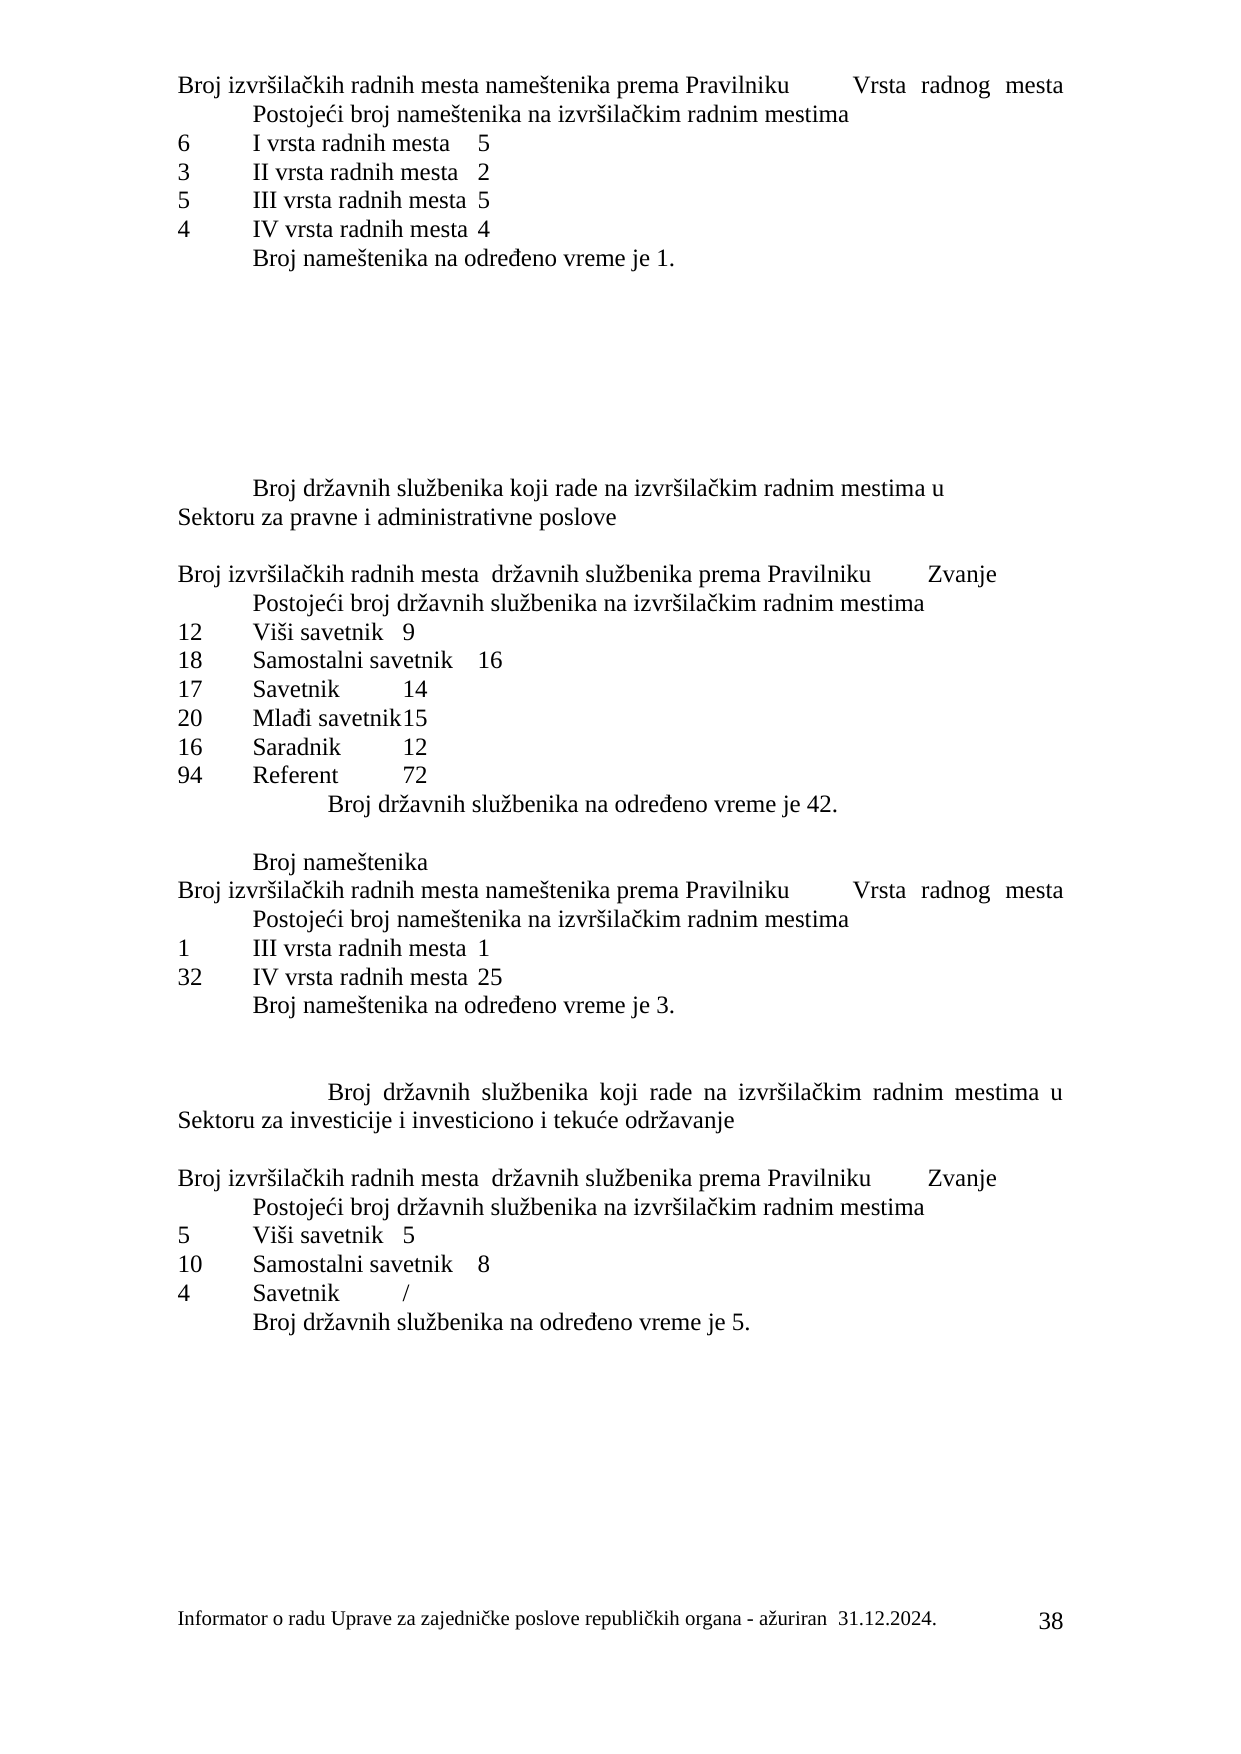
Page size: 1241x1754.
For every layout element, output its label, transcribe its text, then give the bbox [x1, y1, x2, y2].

subtitle 18 Samostalni savetnik 16 [177, 645, 1063, 674]
subtitle Broj izvršilačkih radnih mesta državnih službenika prema Pravilniku Zvanje Postojeći broj državnih službenika na izvršilačkim radnim mestima [177, 559, 1063, 617]
subtitle Broj nameštenika na određeno vreme je 3. [177, 990, 1063, 1019]
subtitle Sektoru za pravne i administrativne poslove [177, 502, 1063, 530]
subtitle 3 II vrsta radnih mesta 2 [177, 157, 1063, 185]
subtitle Broj izvršilačkih radnih mesta nameštenika prema Pravilniku Vrsta radnog mesta Postojeći broj nameštenika na izvršilačkim radnim mestima [177, 875, 1063, 933]
subtitle 94 Referent 72 [177, 760, 1063, 789]
subtitle 16 Saradnik 12 [177, 732, 1063, 760]
subtitle 6 I vrsta radnih mesta 5 [177, 128, 1063, 157]
subtitle 4 Savetnik / [177, 1278, 1063, 1307]
subtitle 20 Mlađi savetnik 15 [177, 703, 1063, 732]
subtitle 12 Viši savetnik 9 [177, 617, 1063, 645]
subtitle Broj nameštenika [177, 847, 1063, 875]
subtitle 5 Viši savetnik 5 [177, 1220, 1063, 1249]
subtitle Broj državnih službenika na određeno vreme je 42. [177, 789, 1063, 818]
subtitle Broj nameštenika na određeno vreme je 1. [177, 243, 1063, 272]
subtitle 32 IV vrsta radnih mesta 25 [177, 962, 1063, 990]
subtitle 4 IV vrsta radnih mesta 4 [177, 214, 1063, 243]
subtitle 5 III vrsta radnih mesta 5 [177, 185, 1063, 214]
subtitle Broj državnih službenika na određeno vreme je 5. [177, 1307, 1063, 1335]
subtitle 10 Samostalni savetnik 8 [177, 1249, 1063, 1278]
subtitle Broj državnih službenika koji rade na izvršilačkim radnim mestima u Sektoru za investicije i investiciono i tekuće održavanje [177, 1077, 1063, 1134]
subtitle Broj izvršilačkih radnih mesta nameštenika prema Pravilniku Vrsta radnog mesta Postojeći broj nameštenika na izvršilačkim radnim mestima [177, 70, 1063, 128]
subtitle Broj državnih službenika koji rade na izvršilačkim radnim mestima u [177, 473, 1063, 502]
subtitle Broj izvršilačkih radnih mesta državnih službenika prema Pravilniku Zvanje Postojeći broj državnih službenika na izvršilačkim radnim mestima [177, 1163, 1063, 1220]
subtitle 1 III vrsta radnih mesta 1 [177, 933, 1063, 962]
subtitle 17 Savetnik 14 [177, 674, 1063, 703]
